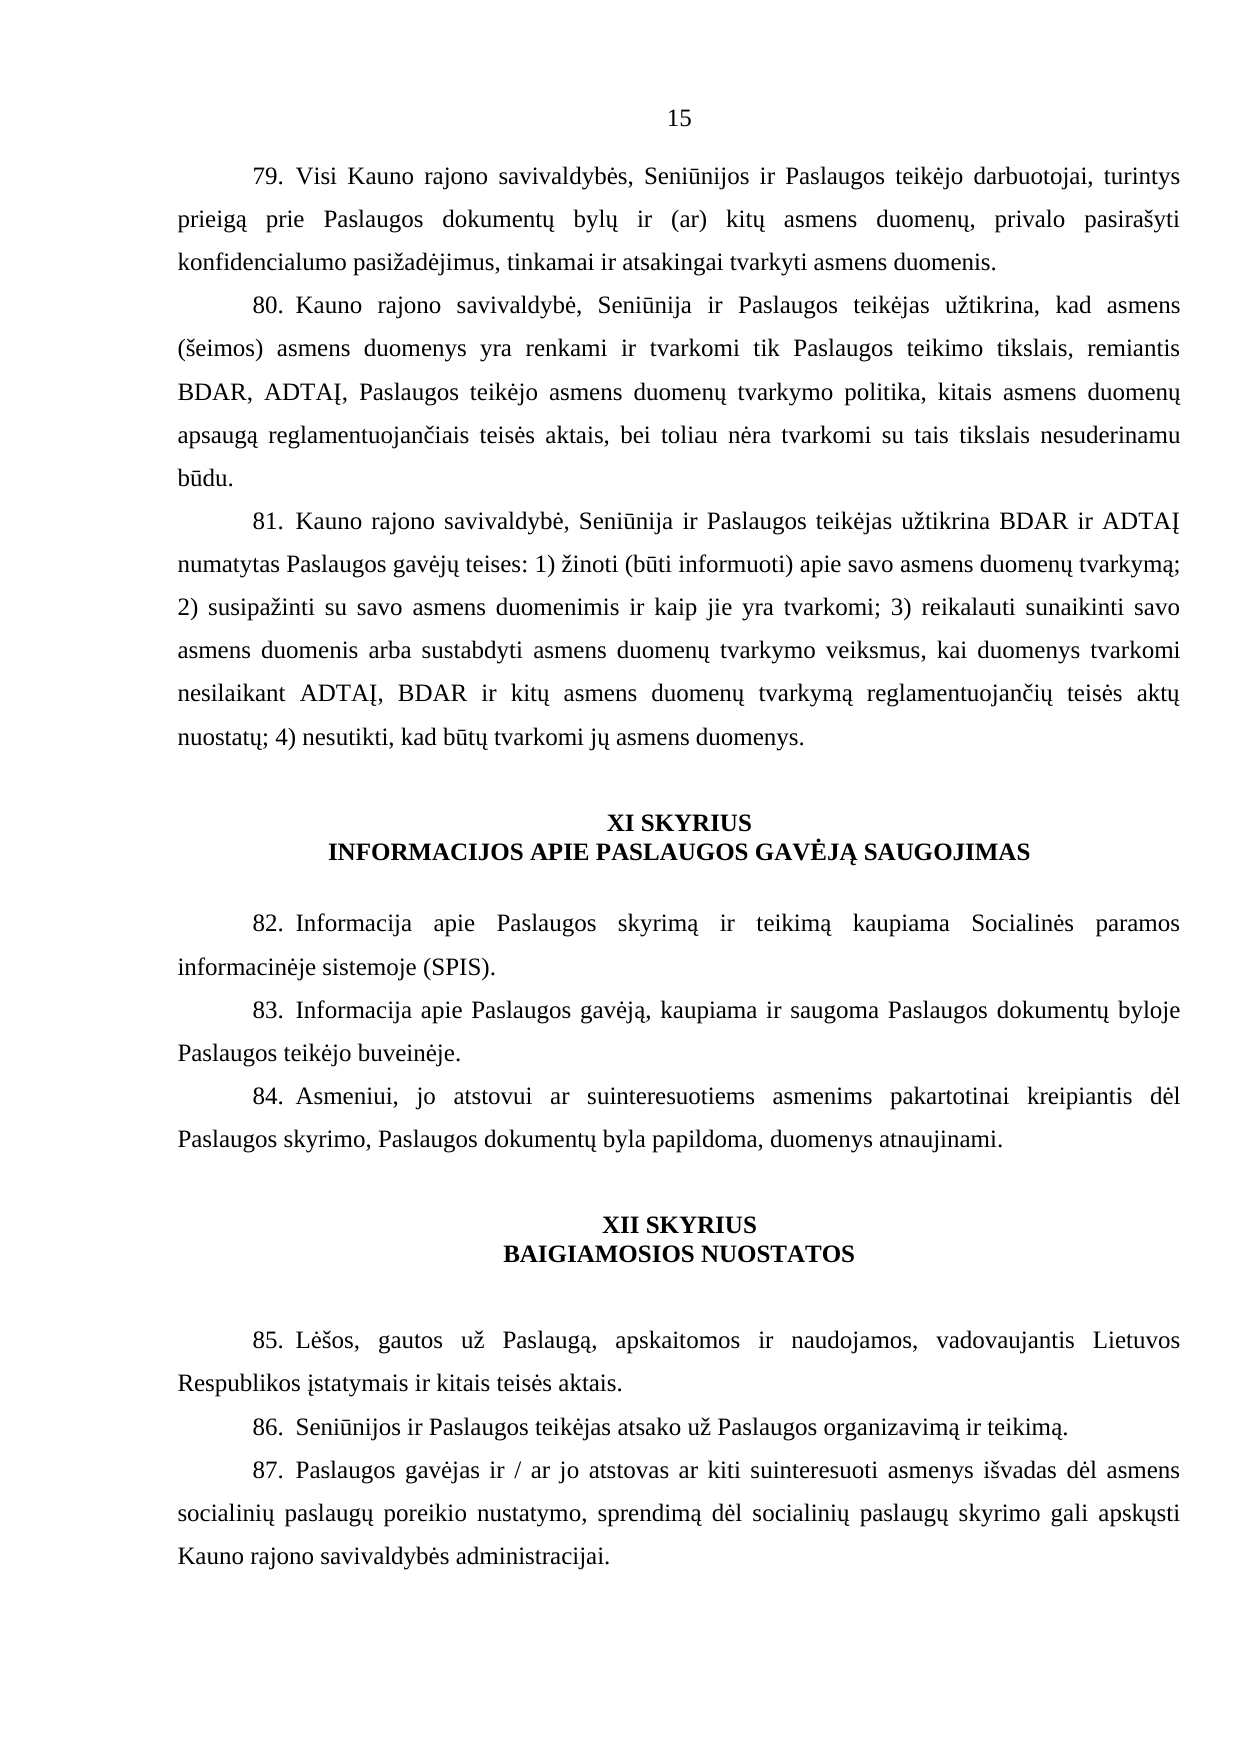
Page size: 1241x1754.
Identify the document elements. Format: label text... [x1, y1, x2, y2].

text 84. Asmeniui, jo atstovui ar suinteresuotiems asmenims pakartotinai kreipiantis dėl Paslaugos skyrimo, Paslaugos dokumentų byla papildoma, duomenys atnaujinami. [177, 1081, 1181, 1153]
text 83. Informacija apie Paslaugos gavėją, kaupiama ir saugoma Paslaugos dokumentų byloje Paslaugos teikėjo buveinėje. [177, 995, 1181, 1067]
text 85. Lėšos, gautos už Paslaugą, apskaitomos ir naudojamos, vadovaujantis Lietuvos Respublikos įstatymais ir kitais teisės aktais. [177, 1325, 1181, 1397]
text BAIGIAMOSIOS NUOSTATOS [177, 1239, 1181, 1268]
text 87. Paslaugos gavėjas ir / ar jo atstovas ar kiti suinteresuoti asmenys išvadas dėl asmens socialinių paslaugų poreikio nustatymo, sprendimą dėl socialinių paslaugų skyrimo gali apskųsti Kauno rajono savivaldybės administracijai. [177, 1455, 1181, 1570]
text 79. Visi Kauno rajono savivaldybės, Seniūnijos ir Paslaugos teikėjo darbuotojai, turintys prieigą prie Paslaugos dokumentų bylų ir (ar) kitų asmens duomenų, privalo pasirašyti konfidencialumo pasižadėjimus, tinkamai ir atsakingai tvarkyti asmens duomenis. [177, 161, 1181, 276]
text XI SKYRIUS [177, 808, 1181, 837]
text INFORMACIJOS APIE PASLAUGOS GAVĖJĄ SAUGOJIMAS [177, 837, 1181, 865]
text 82. Informacija apie Paslaugos skyrimą ir teikimą kaupiama Socialinės paramos informacinėje sistemoje (SPIS). [177, 908, 1181, 980]
text XII SKYRIUS [177, 1210, 1181, 1239]
text 80. Kauno rajono savivaldybė, Seniūnija ir Paslaugos teikėjas užtikrina, kad asmens (šeimos) asmens duomenys yra renkami ir tvarkomi tik Paslaugos teikimo tikslais, remiantis BDAR, ADTAĮ, Paslaugos teikėjo asmens duomenų tvarkymo politika, kitais asmens duomenų apsaugą reglamentuojančiais teisės aktais, bei toliau nėra tvarkomi su tais tikslais nesuderinamu būdu. [177, 290, 1181, 492]
text 86. Seniūnijos ir Paslaugos teikėjas atsako už Paslaugos organizavimą ir teikimą. [177, 1412, 1181, 1440]
text 81. Kauno rajono savivaldybė, Seniūnija ir Paslaugos teikėjas užtikrina BDAR ir ADTAĮ numatytas Paslaugos gavėjų teises: 1) žinoti (būti informuoti) apie savo asmens duomenų tvarkymą; 2) susipažinti su savo asmens duomenimis ir kaip jie yra tvarkomi; 3) reikalauti sunaikinti savo asmens duomenis arba sustabdyti asmens duomenų tvarkymo veiksmus, kai duomenys tvarkomi nesilaikant ADTAĮ, BDAR ir kitų asmens duomenų tvarkymą reglamentuojančių teisės aktų nuostatų; 4) nesutikti, kad būtų tvarkomi jų asmens duomenys. [177, 506, 1181, 750]
